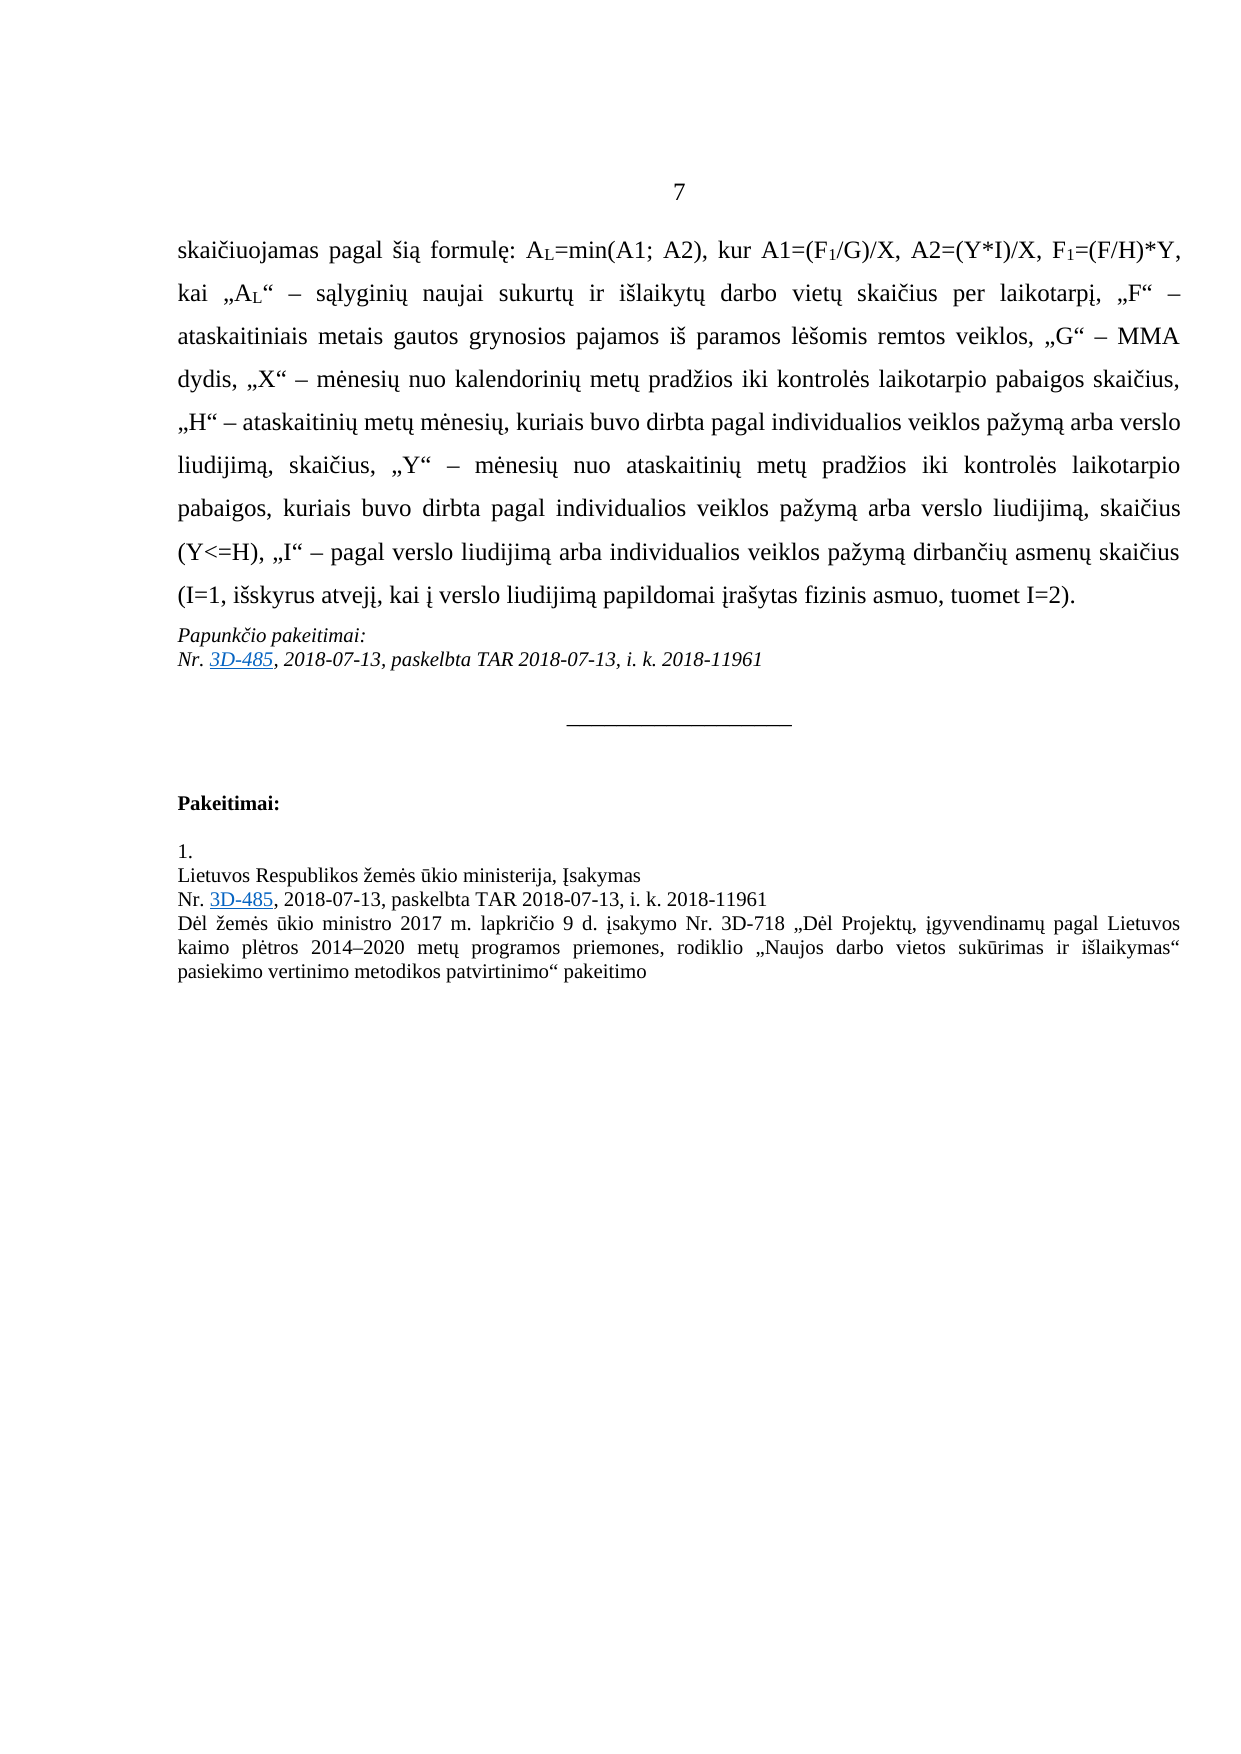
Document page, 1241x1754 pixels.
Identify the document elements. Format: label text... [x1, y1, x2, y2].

text Nr. 3D-485, 2018-07-13, paskelbta TAR 2018-07-13, i. k. 2018-11961 [177, 647, 1181, 671]
text Dėl žemės ūkio ministro 2017 m. lapkričio 9 d. įsakymo Nr. 3D-718 „Dėl Projektų, įgyvendinamų pagal Lietuvos kaimo plėtros 2014–2020 metų programos priemones, rodiklio „Naujos darbo vietos sukūrimas ir išlaikymas“ pasiekimo vertinimo metodikos patvirtinimo“ pakeitimo [177, 911, 1181, 983]
text __________________ [177, 700, 1181, 728]
text Lietuvos Respublikos žemės ūkio ministerija, Įsakymas [177, 863, 1181, 887]
text skaičiuojamas pagal šią formulę: AL=min(A1; A2), kur A1=(F1/G)/X, A2=(Y*I)/X, F1=(F/H)*Y, kai „AL“ – sąlyginių naujai sukurtų ir išlaikytų darbo vietų skaičius per laikotarpį, „F“ – ataskaitiniais metais gautos grynosios pajamos iš paramos lėšomis remtos veiklos, „G“ – MMA dydis, „X“ – mėnesių nuo kalendorinių metų pradžios iki kontrolės laikotarpio pabaigos skaičius, „H“ – ataskaitinių metų mėnesių, kuriais buvo dirbta pagal individualios veiklos pažymą arba verslo liudijimą, skaičius, „Y“ – mėnesių nuo ataskaitinių metų pradžios iki kontrolės laikotarpio pabaigos, kuriais buvo dirbta pagal individualios veiklos pažymą arba verslo liudijimą, skaičius (Y<=H), „I“ – pagal verslo liudijimą arba individualios veiklos pažymą dirbančių asmenų skaičius (I=1, išskyrus atvejį, kai į verslo liudijimą papildomai įrašytas fizinis asmuo, tuomet I=2). [177, 235, 1181, 608]
text Papunkčio pakeitimai: [177, 623, 1181, 647]
text Nr. 3D-485, 2018-07-13, paskelbta TAR 2018-07-13, i. k. 2018-11961 [177, 887, 1181, 911]
text Pakeitimai: [177, 791, 1181, 815]
text 1. [177, 839, 1181, 863]
